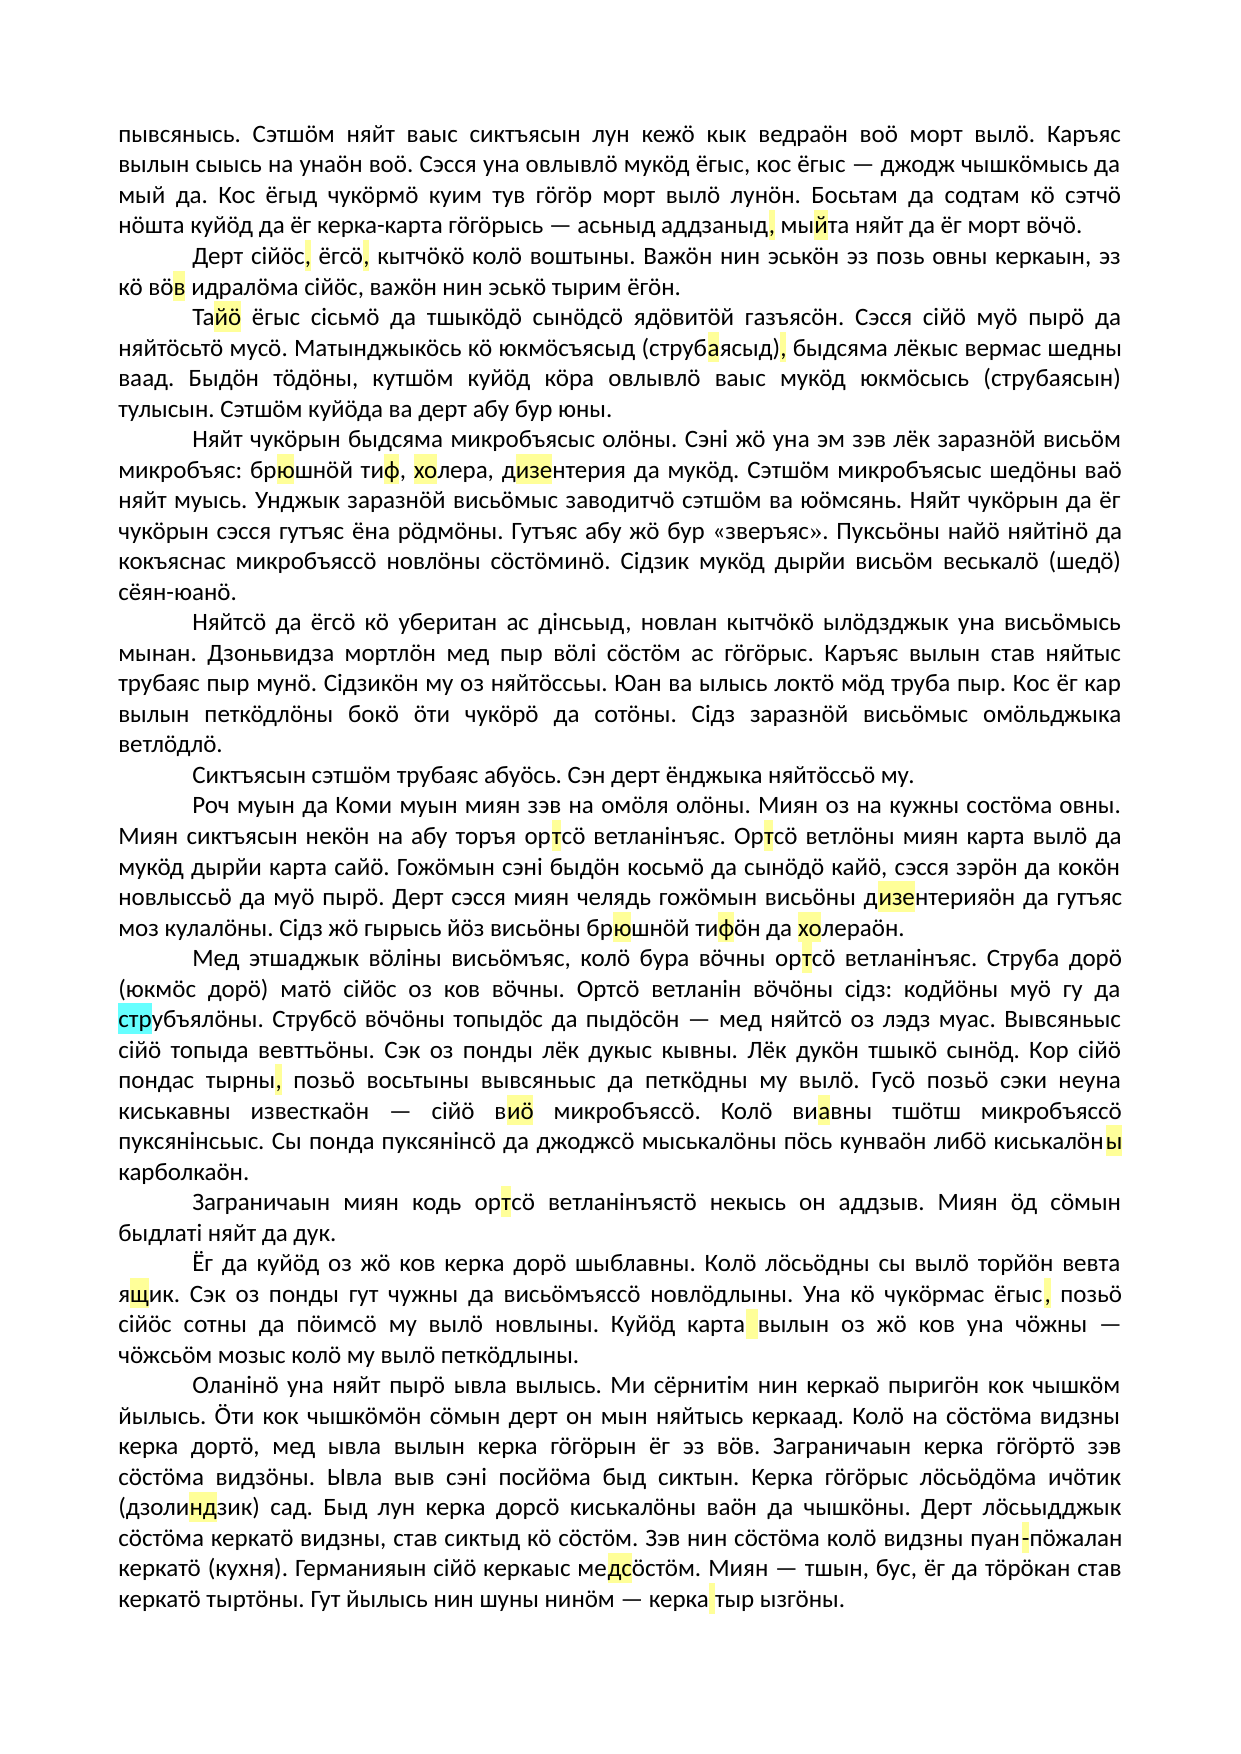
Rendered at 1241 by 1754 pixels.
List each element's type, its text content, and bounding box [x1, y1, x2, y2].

text Сиктъясын сэтшӧм трубаяс абуӧсь. Сэн дерт ёнджыка няйтӧссьӧ му. [118, 759, 1122, 789]
text Ёг да куйӧд оз жӧ ков керка дорӧ шыблавны. Колӧ лӧсьӧдны сы вылӧ торйӧн вевта ящик. Сэк оз понды гут чужны да висьӧмъяссӧ новлӧдлыны. Уна кӧ чукӧрмас ёгыс, позьӧ сійӧс сотны да пӧимсӧ му вылӧ новлыны. Куйӧд карта вылын оз жӧ ков уна чӧжны — чӧжсьӧм мозыс колӧ му вылӧ петкӧдлыны. [118, 1247, 1122, 1369]
text Роч муын да Коми муын миян зэв на омӧля олӧны. Миян оз на кужны состӧма овны. Миян сиктъясын некӧн на абу торъя ортсӧ ветланінъяс. Ортсӧ ветлӧны миян карта вылӧ да мукӧд дырйи карта сайӧ. Гожӧмын сэні быдӧн косьмӧ да сынӧдӧ кайӧ, сэсся зэрӧн да кокӧн новлыссьӧ да муӧ пырӧ. Дерт сэсся миян челядь гожӧмын висьӧны дизентерияӧн да гутъяс моз кулалӧны. Сідз жӧ гырысь йӧз висьӧны брюшнӧй тифӧн да холераӧн. [118, 789, 1122, 942]
text Няйтсӧ да ёгсӧ кӧ уберитан ас дінсьыд, новлан кытчӧкӧ ылӧдзджык уна висьӧмысь мынан. Дзоньвидза мортлӧн мед пыр вӧлі сӧстӧм ас гӧгӧрыс. Каръяс вылын став няйтыс трубаяс пыр мунӧ. Сідзикӧн му оз няйтӧссьы. Юан ва ылысь локтӧ мӧд труба пыр. Кос ёг кар вылын петкӧдлӧны бокӧ ӧти чукӧрӧ да сотӧны. Сідз заразнӧй висьӧмыс омӧльджыка ветлӧдлӧ. [118, 606, 1122, 759]
text Заграничаын миян кодь ортсӧ ветланінъястӧ некысь он аддзыв. Миян ӧд сӧмын быдлаті няйт да дук. [118, 1186, 1122, 1247]
text Оланінӧ уна няйт пырӧ ывла вылысь. Ми сёрнитім нин керкаӧ пыригӧн кок чышкӧм йылысь. Ӧти кок чышкӧмӧн сӧмын дерт он мын няйтысь керкаад. Колӧ на сӧстӧма видзны керка дортӧ, мед ывла вылын керка гӧгӧрын ёг эз вӧв. Заграничаын керка гӧгӧртӧ зэв сӧстӧма видзӧны. Ывла выв сэні посйӧма быд сиктын. Керка гӧгӧрыс лӧсьӧдӧма ичӧтик (дзолиндзик) сад. Быд лун керка дорсӧ киськалӧны ваӧн да чышкӧны. Дерт лӧсьыдджык сӧстӧма керкатӧ видзны, став сиктыд кӧ сӧстӧм. Зэв нин сӧстӧма колӧ видзны пуан-пӧжалан керкатӧ (кухня). Германияын сійӧ керкаыс медсӧстӧм. Миян — тшын, бус, ёг да тӧрӧкан став керкатӧ тыртӧны. Гут йылысь нин шуны нинӧм — керка тыр ызгӧны. [118, 1369, 1122, 1614]
text пывсянысь. Сэтшӧм няйт ваыс сиктъясын лун кежӧ кык ведраӧн воӧ морт вылӧ. Каръяс вылын сыысь на унаӧн воӧ. Сэсся уна овлывлӧ мукӧд ёгыс, кос ёгыс — джодж чышкӧмысь да мый да. Кос ёгыд чукӧрмӧ куим тув гӧгӧр морт вылӧ лунӧн. Босьтам да содтам кӧ сэтчӧ нӧшта куйӧд да ёг керка-карта гӧгӧрысь — асьныд аддзаныд, мыйта няйт да ёг морт вӧчӧ. [118, 118, 1122, 240]
text Дерт сійӧс, ёгсӧ, кытчӧкӧ колӧ воштыны. Важӧн нин эськӧн эз позь овны керкаын, эз кӧ вӧв идралӧма сійӧс, важӧн нин эськӧ тырим ёгӧн. [118, 240, 1122, 301]
text Тайӧ ёгыс сісьмӧ да тшыкӧдӧ сынӧдсӧ ядӧвитӧй газъясӧн. Сэсся сійӧ муӧ пырӧ да няйтӧсьтӧ мусӧ. Матынджыкӧсь кӧ юкмӧсъясыд (струбаясыд), быдсяма лёкыс вермас шедны ваад. Быдӧн тӧдӧны, кутшӧм куйӧд кӧра овлывлӧ ваыс мукӧд юкмӧсысь (струбаясын) тулысын. Сэтшӧм куйӧда ва дерт абу бур юны. [118, 301, 1122, 423]
text Няйт чукӧрын быдсяма микробъясыс олӧны. Сэні жӧ уна эм зэв лёк заразнӧй висьӧм микробъяс: брюшнӧй тиф, холера, дизентерия да мукӧд. Сэтшӧм микробъясыс шедӧны ваӧ няйт муысь. Унджык заразнӧй висьӧмыс заводитчӧ сэтшӧм ва юӧмсянь. Няйт чукӧрын да ёг чукӧрын сэсся гутъяс ёна рӧдмӧны. Гутъяс абу жӧ бур «зверъяс». Пуксьӧны найӧ няйтінӧ да кокъяснас микробъяссӧ новлӧны сӧстӧминӧ. Сідзик мукӧд дырйи висьӧм веськалӧ (шедӧ) сёян-юанӧ. [118, 423, 1122, 606]
text Мед этшаджык вӧліны висьӧмъяс, колӧ бура вӧчны ортсӧ ветланінъяс. Струба дорӧ (юкмӧс дорӧ) матӧ сійӧс оз ков вӧчны. Ортсӧ ветланін вӧчӧны сідз: кодйӧны муӧ гу да струбъялӧны. Струбсӧ вӧчӧны топыдӧс да пыдӧсӧн — мед няйтсӧ оз лэдз муас. Вывсяньыс сійӧ топыда вевттьӧны. Сэк оз понды лёк дукыс кывны. Лёк дукӧн тшыкӧ сынӧд. Кор сійӧ пондас тырны, позьӧ восьтыны вывсяньыс да петкӧдны му вылӧ. Гусӧ позьӧ сэки неуна киськавны известкаӧн — сійӧ виӧ микробъяссӧ. Колӧ виавны тшӧтш микробъяссӧ пуксянінсьыс. Сы понда пуксянінсӧ да джоджсӧ мыськалӧны пӧсь кунваӧн либӧ киськалӧны карболкаӧн. [118, 942, 1122, 1186]
